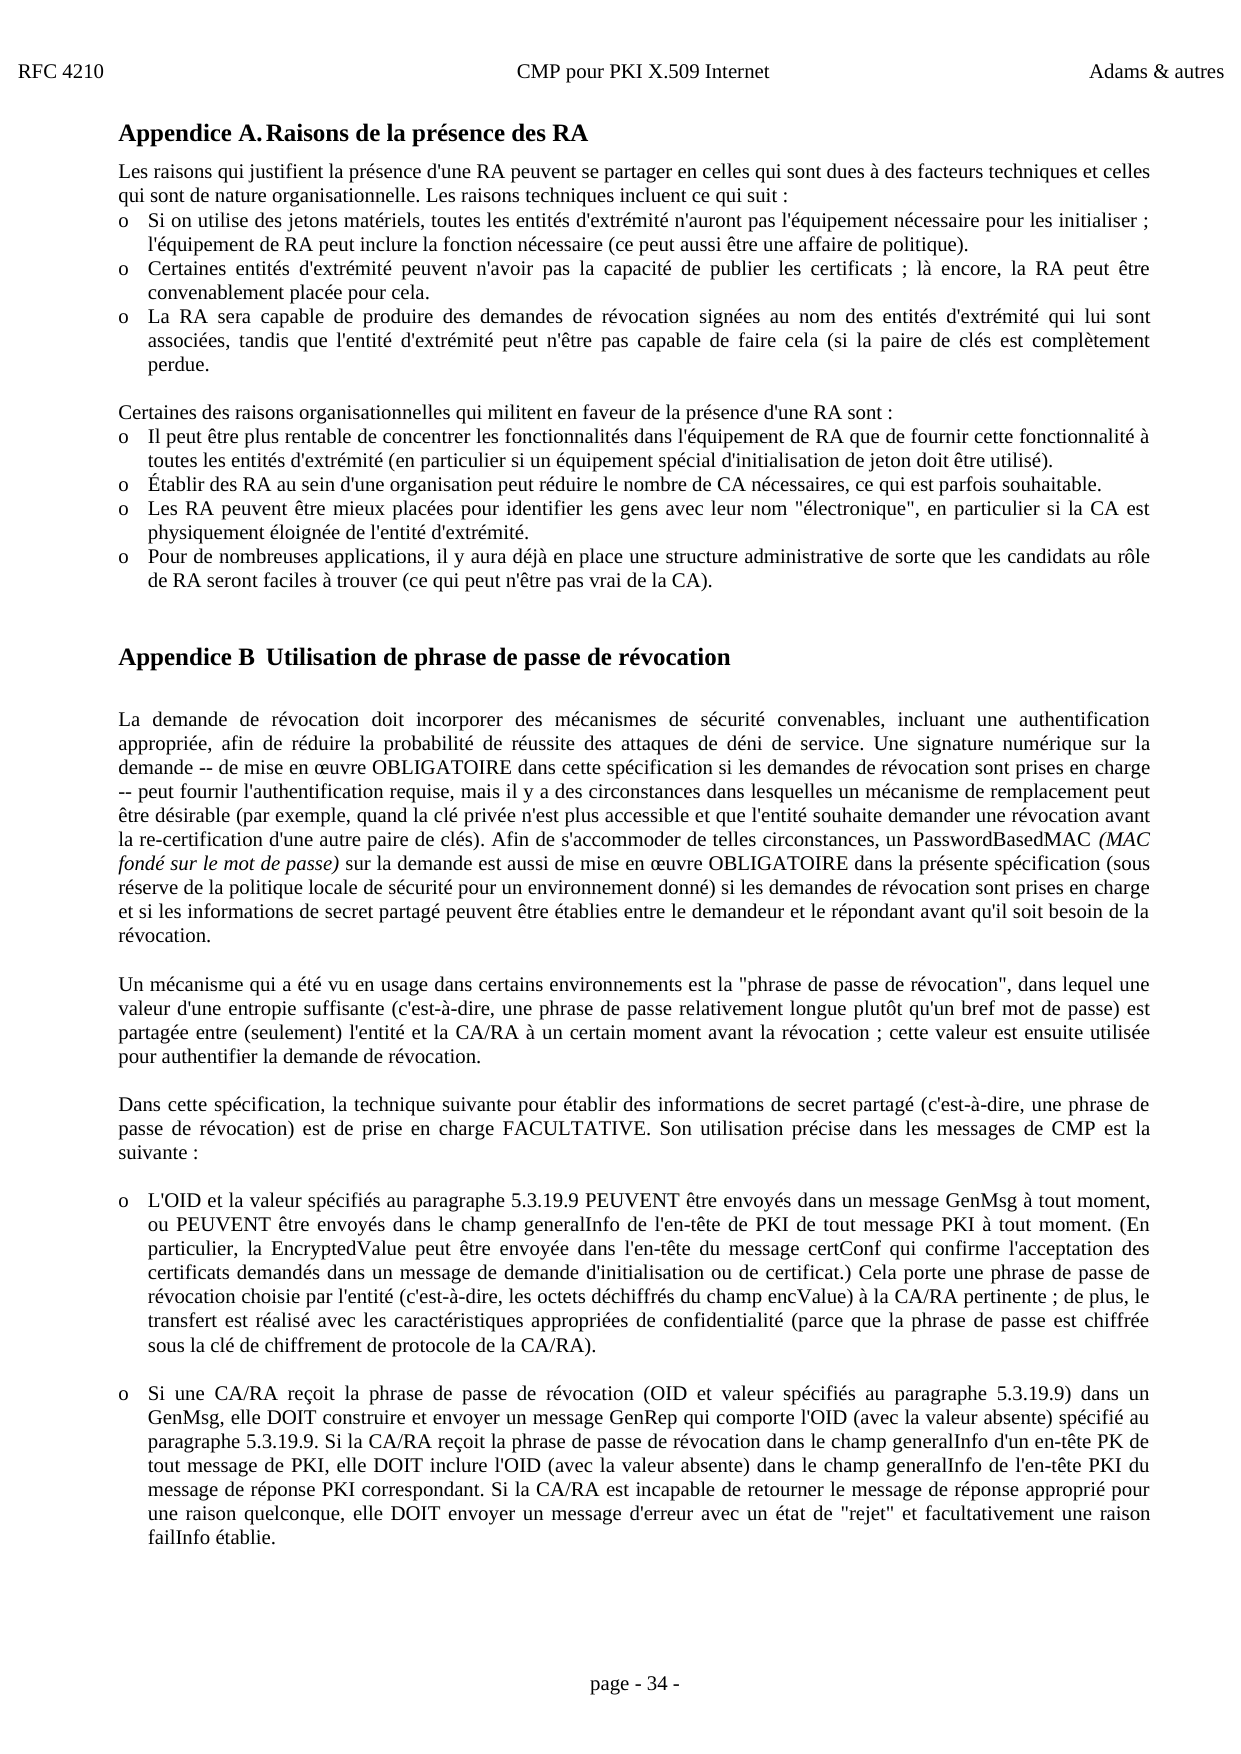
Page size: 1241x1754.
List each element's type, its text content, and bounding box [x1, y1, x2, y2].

text La demande de révocation doit incorporer des mécanismes de sécurité convenables, incluant une authentification appropriée, afin de réduire la probabilité de réussite des attaques de déni de service. Une signature numérique sur la demande -- de mise en œuvre OBLIGATOIRE dans cette spécification si les demandes de révocation sont prises en charge -- peut fournir l'authentification requise, mais il y a des circonstances dans lesquelles un mécanisme de remplacement peut être désirable (par exemple, quand la clé privée n'est plus accessible et que l'entité souhaite demander une révocation avant la re-certification d'une autre paire de clés). Afin de s'accommoder de telles circonstances, un PasswordBasedMAC (MAC fondé sur le mot de passe) sur la demande est aussi de mise en œuvre OBLIGATOIRE dans la présente spécification (sous réserve de la politique locale de sécurité pour un environnement donné) si les demandes de révocation sont prises en charge et si les informations de secret partagé peuvent être établies entre le demandeur et le répondant avant qu'il soit besoin de la révocation. [118, 707, 1152, 947]
text o L'OID et la valeur spécifiés au paragraphe 5.3.19.9 PEUVENT être envoyés dans un message GenMsg à tout moment, ou PEUVENT être envoyés dans le champ generalInfo de l'en-tête de PKI de tout message PKI à tout moment. (En particulier, la EncryptedValue peut être envoyée dans l'en-tête du message certConf qui confirme l'acceptation des certificats demandés dans un message de demande d'initialisation ou de certificat.) Cela porte une phrase de passe de révocation choisie par l'entité (c'est-à-dire, les octets déchiffrés du champ encValue) à la CA/RA pertinente ; de plus, le transfert est réalisé avec les caractéristiques appropriées de confidentialité (parce que la phrase de passe est chiffrée sous la clé de chiffrement de protocole de la CA/RA). [118, 1188, 1152, 1357]
text o Si une CA/RA reçoit la phrase de passe de révocation (OID et valeur spécifiés au paragraphe 5.3.19.9) dans un GenMsg, elle DOIT construire et envoyer un message GenRep qui comporte l'OID (avec la valeur absente) spécifié au paragraphe 5.3.19.9. Si la CA/RA reçoit la phrase de passe de révocation dans le champ generalInfo d'un en-tête PK de tout message de PKI, elle DOIT inclure l'OID (avec la valeur absente) dans le champ generalInfo de l'en-tête PKI du message de réponse PKI correspondant. Si la CA/RA est incapable de retourner le message de réponse approprié pour une raison quelconque, elle DOIT envoyer un message d'erreur avec un état de "rejet" et facultativement une raison failInfo établie. [118, 1381, 1152, 1549]
text o Établir des RA au sein d'une organisation peut réduire le nombre de CA nécessaires, ce qui est parfois souhaitable. [118, 472, 1152, 496]
text Certaines des raisons organisationnelles qui militent en faveur de la présence d'une RA sont : [118, 400, 1152, 424]
text o Il peut être plus rentable de concentrer les fonctionnalités dans l'équipement de RA que de fournir cette fonctionnalité à toutes les entités d'extrémité (en particulier si un équipement spécial d'initialisation de jeton doit être utilisé). [118, 424, 1152, 472]
text o Les RA peuvent être mieux placées pour identifier les gens avec leur nom "électronique", en particulier si la CA est physiquement éloignée de l'entité d'extrémité. [118, 496, 1152, 544]
text Un mécanisme qui a été vu en usage dans certains environnements est la "phrase de passe de révocation", dans lequel une valeur d'une entropie suffisante (c'est-à-dire, une phrase de passe relativement longue plutôt qu'un bref mot de passe) est partagée entre (seulement) l'entité et la CA/RA à un certain moment avant la révocation ; cette valeur est ensuite utilisée pour authentifier la demande de révocation. [118, 972, 1152, 1068]
text o Pour de nombreuses applications, il y aura déjà en place une structure administrative de sorte que les candidats au rôle de RA seront faciles à trouver (ce qui peut n'être pas vrai de la CA). [118, 544, 1152, 592]
text o La RA sera capable de produire des demandes de révocation signées au nom des entités d'extrémité qui lui sont associées, tandis que l'entité d'extrémité peut n'être pas capable de faire cela (si la paire de clés est complètement perdue. [118, 304, 1152, 376]
text o Certaines entités d'extrémité peuvent n'avoir pas la capacité de publier les certificats ; là encore, la RA peut être convenablement placée pour cela. [118, 256, 1152, 304]
text Appendice A. Raisons de la présence des RA [118, 118, 1152, 147]
text Appendice B Utilisation de phrase de passe de révocation [118, 642, 1152, 670]
text Dans cette spécification, la technique suivante pour établir des informations de secret partagé (c'est-à-dire, une phrase de passe de révocation) est de prise en charge FACULTATIVE. Son utilisation précise dans les messages de CMP est la suivante : [118, 1092, 1152, 1164]
text Les raisons qui justifient la présence d'une RA peuvent se partager en celles qui sont dues à des facteurs techniques et celles qui sont de nature organisationnelle. Les raisons techniques incluent ce qui suit : [118, 159, 1152, 207]
text o Si on utilise des jetons matériels, toutes les entités d'extrémité n'auront pas l'équipement nécessaire pour les initialiser ; l'équipement de RA peut inclure la fonction nécessaire (ce peut aussi être une affaire de politique). [118, 207, 1152, 256]
